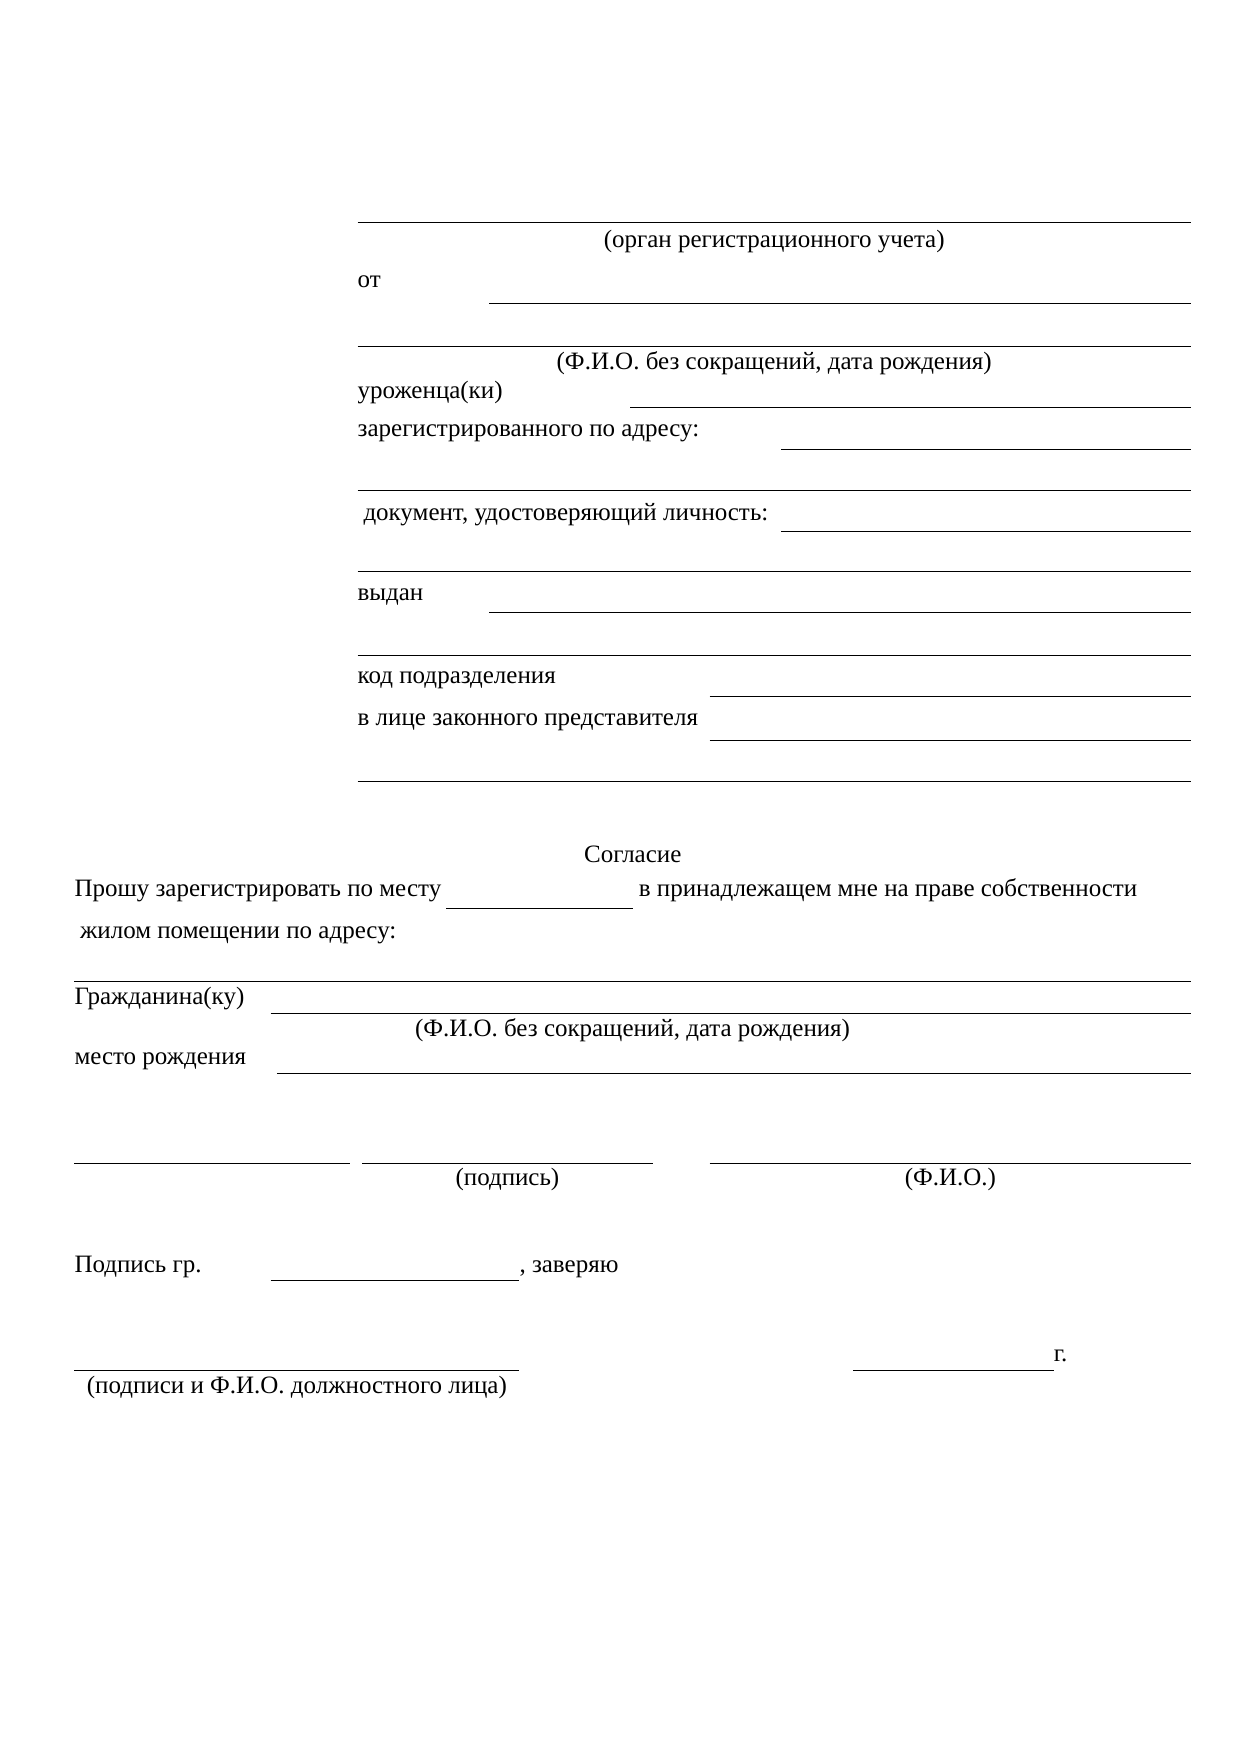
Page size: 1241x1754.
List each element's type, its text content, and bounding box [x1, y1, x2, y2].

table_cell [1054, 1370, 1191, 1398]
table_cell Подпись гр. [74, 1249, 271, 1280]
table_cell жилом помещении по адресу: [74, 908, 1191, 949]
table_cell Гражданина(ку) [74, 982, 271, 1013]
table_cell (подписи и Ф.И.О. должностного лица) [74, 1371, 519, 1398]
table_cell [753, 1249, 1191, 1280]
table_cell [74, 490, 357, 531]
table_cell место рождения [74, 1041, 277, 1073]
table_cell [74, 781, 1191, 810]
table_cell от [358, 256, 489, 303]
table_cell [74, 407, 357, 448]
table_cell [358, 449, 1191, 490]
table_cell [489, 256, 1191, 303]
table_cell (подпись) [362, 1164, 652, 1191]
table_cell в принадлежащем мне на праве собственности [633, 868, 1191, 908]
table_cell [74, 531, 357, 571]
table_cell [358, 612, 1191, 655]
table_cell [74, 303, 357, 346]
table_cell [74, 1280, 1191, 1309]
table_cell (орган регистрационного учета) [358, 223, 1191, 256]
table_cell [74, 449, 357, 490]
table_cell [74, 1102, 1191, 1131]
table_cell [781, 408, 1191, 448]
table_cell [271, 1249, 519, 1280]
table_cell Согласие [74, 839, 1191, 868]
table_cell [74, 1220, 1191, 1249]
table_cell [74, 949, 1191, 981]
table_cell выдан [358, 572, 489, 612]
table_cell [74, 256, 357, 303]
table_header [74, 180, 357, 222]
table_cell [653, 1163, 709, 1191]
table_cell [350, 1163, 362, 1191]
table_cell [362, 1131, 652, 1162]
table_cell [74, 1191, 1191, 1220]
table_cell [710, 697, 1191, 739]
table_cell [519, 1370, 853, 1398]
table_header [358, 180, 1191, 222]
table_cell [446, 868, 632, 908]
table_cell [630, 375, 1191, 407]
table_cell [271, 982, 1191, 1013]
table_cell [853, 1338, 1053, 1370]
table_cell [74, 612, 357, 655]
table_cell [74, 655, 357, 696]
table_cell , заверяю [519, 1249, 753, 1280]
table_cell [853, 1371, 1053, 1398]
table_cell документ, удостоверяющий личность: [358, 491, 781, 531]
table_cell [358, 531, 1191, 571]
table_cell [74, 1164, 350, 1191]
table_cell [74, 1131, 350, 1162]
table_cell [74, 346, 357, 375]
table_cell [489, 572, 1191, 612]
table_cell [519, 1338, 853, 1370]
table_cell [781, 491, 1191, 531]
table_cell код подразделения [358, 656, 709, 696]
table_cell [74, 375, 357, 407]
table_cell [358, 303, 1191, 346]
table_cell [277, 1041, 1191, 1073]
table_cell [74, 1338, 519, 1370]
table_cell [358, 740, 1191, 781]
table_cell [74, 222, 357, 256]
table_cell [350, 1131, 362, 1162]
table_cell [74, 740, 357, 781]
table_cell уроженца(ки) [358, 375, 630, 407]
table_cell [74, 1309, 1191, 1338]
table_cell [710, 1131, 1191, 1162]
table_cell зарегистрированного по адресу: [358, 407, 781, 448]
table_cell Прошу зарегистрировать по месту [74, 868, 446, 908]
table_cell [358, 810, 1191, 839]
table_cell (Ф.И.О. без сокращений, дата рождения) [74, 1013, 1191, 1041]
table_cell [74, 1073, 1191, 1102]
table_cell (Ф.И.О.) [710, 1164, 1191, 1191]
table_cell (Ф.И.О. без сокращений, дата рождения) [358, 347, 1191, 375]
table_cell [653, 1131, 709, 1162]
table_cell [74, 696, 357, 739]
table_cell в лице законного представителя [358, 696, 709, 739]
table_cell г. [1054, 1338, 1191, 1370]
table_cell [74, 810, 357, 839]
table_cell [710, 656, 1191, 696]
table_cell [74, 571, 357, 612]
